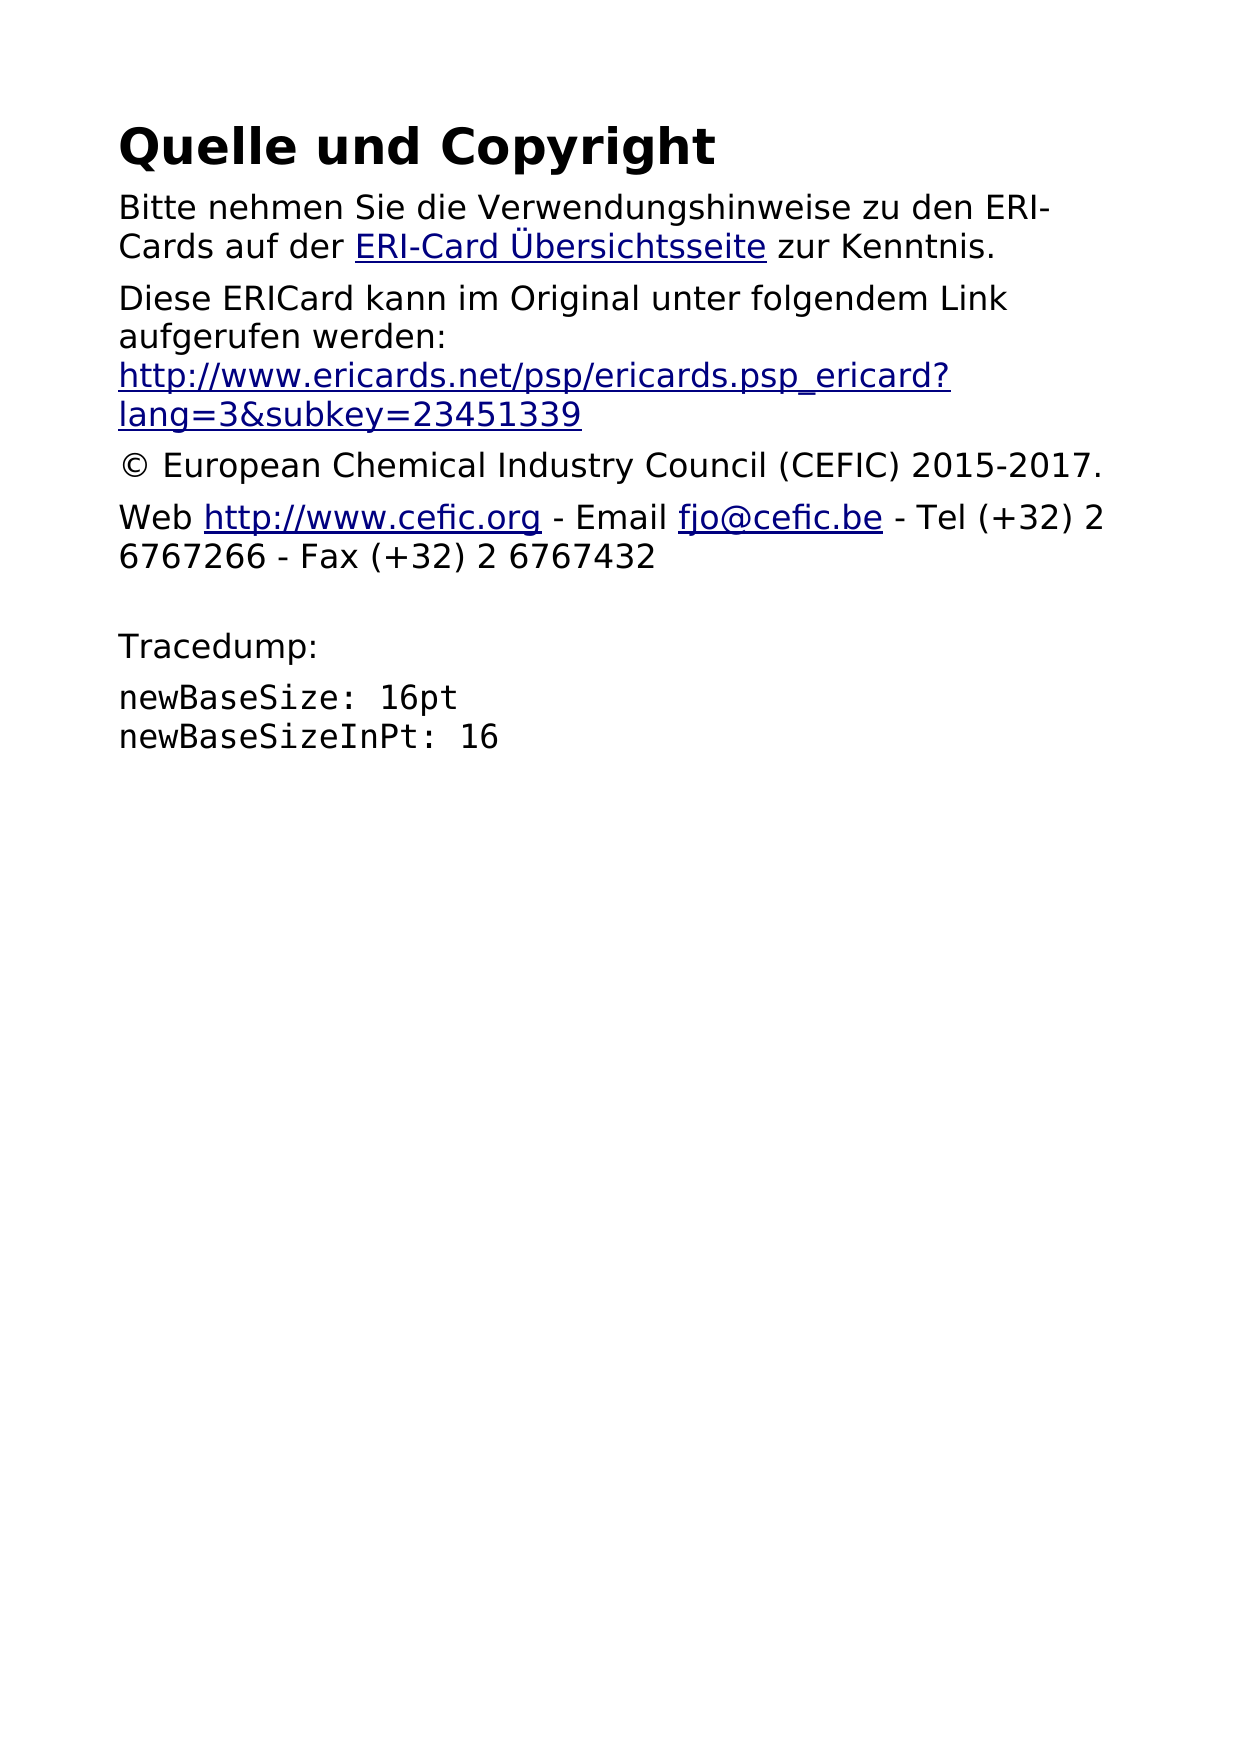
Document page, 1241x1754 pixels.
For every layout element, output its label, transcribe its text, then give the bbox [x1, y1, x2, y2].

text Web http://www.cefic.org - Email fjo@cefic.be - Tel (+32) 2 6767266 - Fax (+32) 2 6767432 [118, 498, 1122, 576]
text newBaseSize: 16pt newBaseSizeInPt: 16 [118, 679, 1122, 756]
text Diese ERICard kann im Original unter folgendem Link aufgerufen werden: http://www.ericards.net/psp/ericards.psp_ericard?lang=3&subkey=23451339 [118, 279, 1122, 434]
subtitle Quelle und Copyright [118, 118, 1122, 176]
text Bitte nehmen Sie die Verwendungshinweise zu den ERI-Cards auf der ERI-Card Übersichtsseite zur Kenntnis. [118, 189, 1122, 267]
text Tracedump: [118, 588, 1122, 666]
text © European Chemical Industry Council (CEFIC) 2015-2017. [118, 447, 1122, 486]
